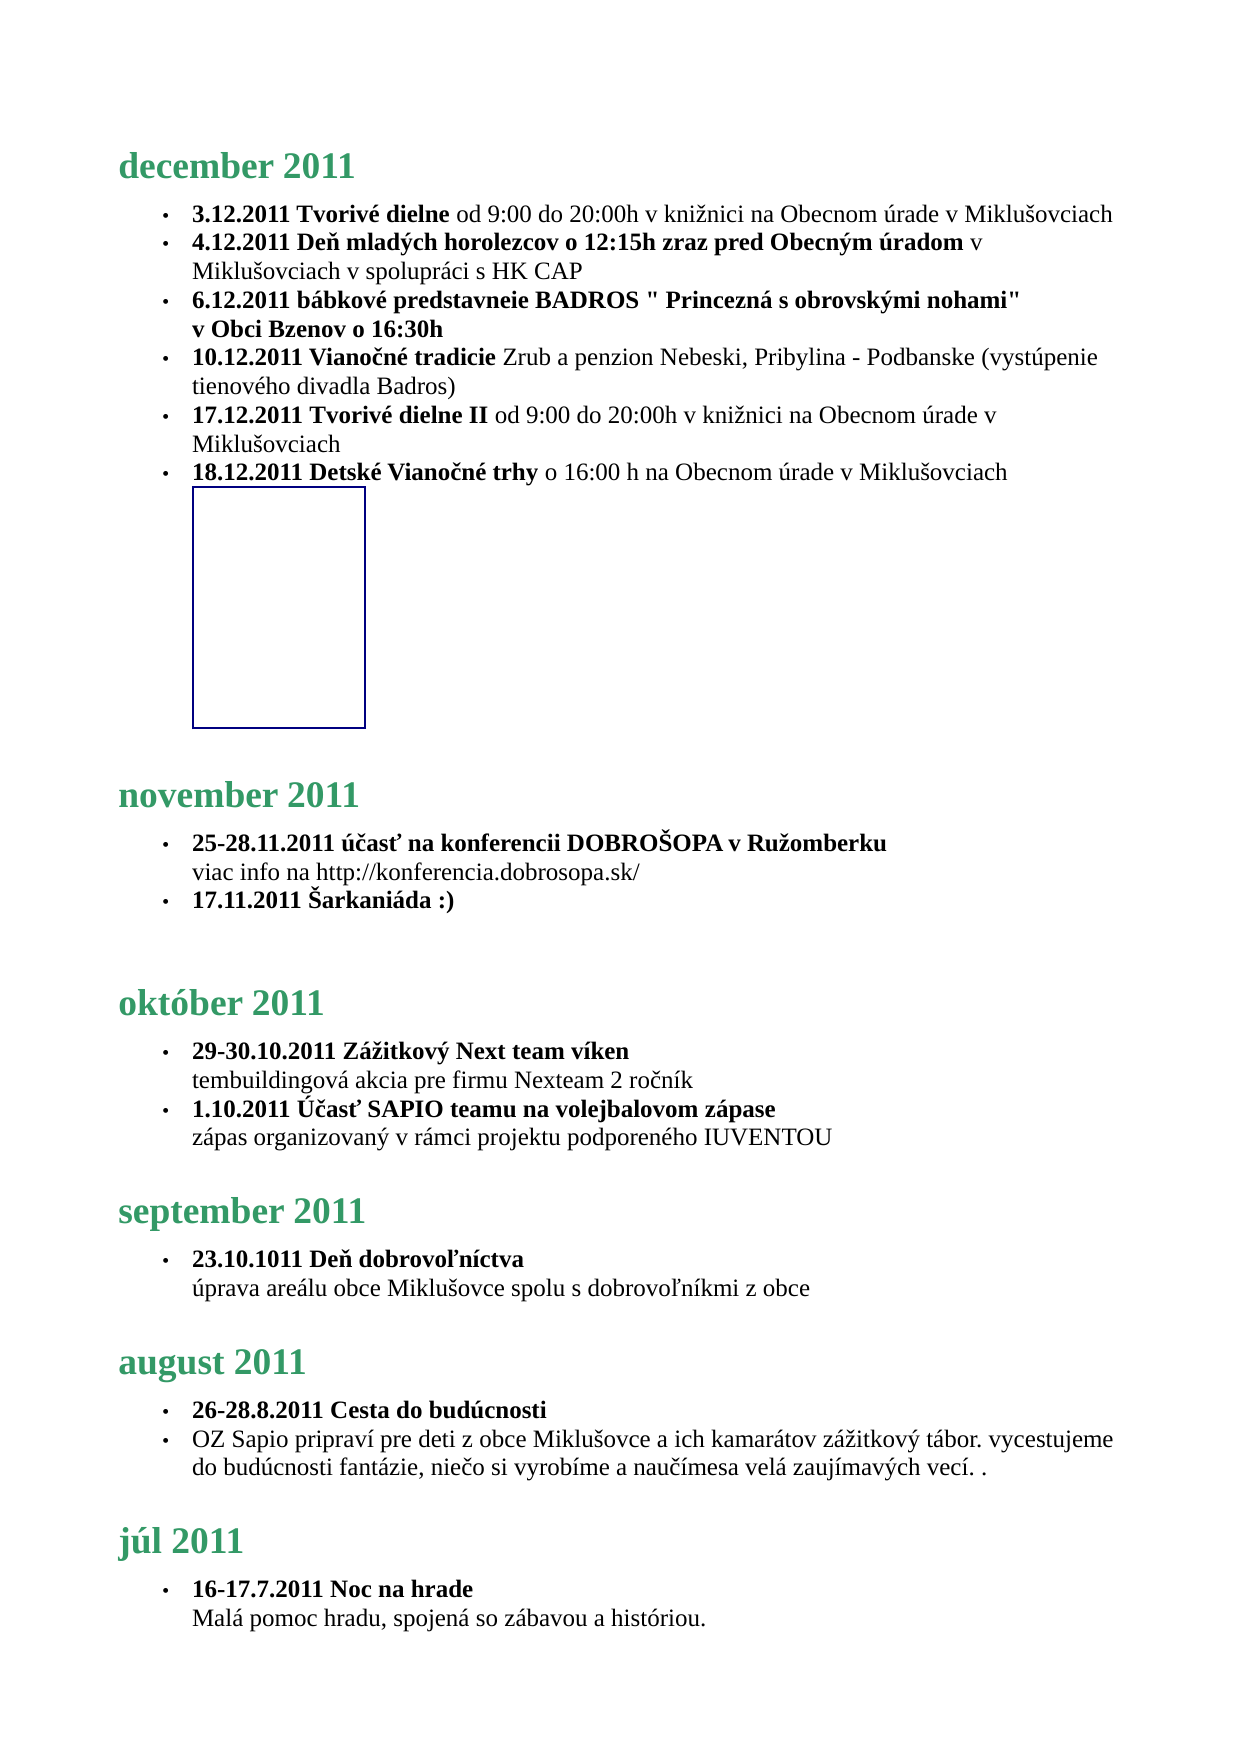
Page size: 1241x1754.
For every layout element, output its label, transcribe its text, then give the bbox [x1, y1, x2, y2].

subtitle august 2011 [118, 1339, 1122, 1382]
list 6.12.2011 bábkové predstavneie BADROS " Princezná s obrovskými nohami" v Obci Bzenov o 16:30h [162, 285, 1122, 342]
list 1.10.2011 Účasť SAPIO teamu na volejbalovom zápase zápas organizovaný v rámci projektu podporeného IUVENTOU [162, 1094, 1122, 1151]
list 26-28.8.2011 Cesta do budúcnosti [162, 1395, 1122, 1424]
subtitle september 2011 [118, 1189, 1122, 1232]
subtitle október 2011 [118, 981, 1122, 1024]
list 17.11.2011 Šarkaniáda :) [162, 886, 1122, 943]
list 17.12.2011 Tvorivé dielne II od 9:00 do 20:00h v knižnici na Obecnom úrade v Miklušovciach [162, 400, 1122, 457]
list 23.10.1011 Deň dobrovoľníctva úprava areálu obce Miklušovce spolu s dobrovoľníkmi z obce [162, 1244, 1122, 1302]
list 25-28.11.2011 účasť na konferencii DOBROŠOPA v Ružomberku viac info na http://konferencia.dobrosopa.sk/ [162, 828, 1122, 886]
list 18.12.2011 Detské Vianočné trhy o 16:00 h na Obecnom úrade v Miklušovciach [162, 457, 1122, 735]
subtitle november 2011 [118, 772, 1122, 816]
list 16-17.7.2011 Noc na hrade Malá pomoc hradu, spojená so zábavou a históriou. [162, 1574, 1122, 1632]
list 4.12.2011 Deň mladých horolezcov o 12:15h zraz pred Obecným úradom v Miklušovciach v spolupráci s HK CAP [162, 227, 1122, 285]
subtitle júl 2011 [118, 1519, 1122, 1562]
list 3.12.2011 Tvorivé dielne od 9:00 do 20:00h v knižnici na Obecnom úrade v Miklušovciach [162, 199, 1122, 227]
subtitle december 2011 [118, 143, 1122, 186]
list OZ Sapio pripraví pre deti z obce Miklušovce a ich kamarátov zážitkový tábor. vycestujeme do budúcnosti fantázie, niečo si vyrobíme a naučímesa velá zaujímavých vecí. . [162, 1424, 1122, 1481]
list 29-30.10.2011 Zážitkový Next team víken tembuildingová akcia pre firmu Nexteam 2 ročník [162, 1036, 1122, 1094]
list 10.12.2011 Vianočné tradicie Zrub a penzion Nebeski, Pribylina - Podbanske (vystúpenie tienového divadla Badros) [162, 342, 1122, 400]
